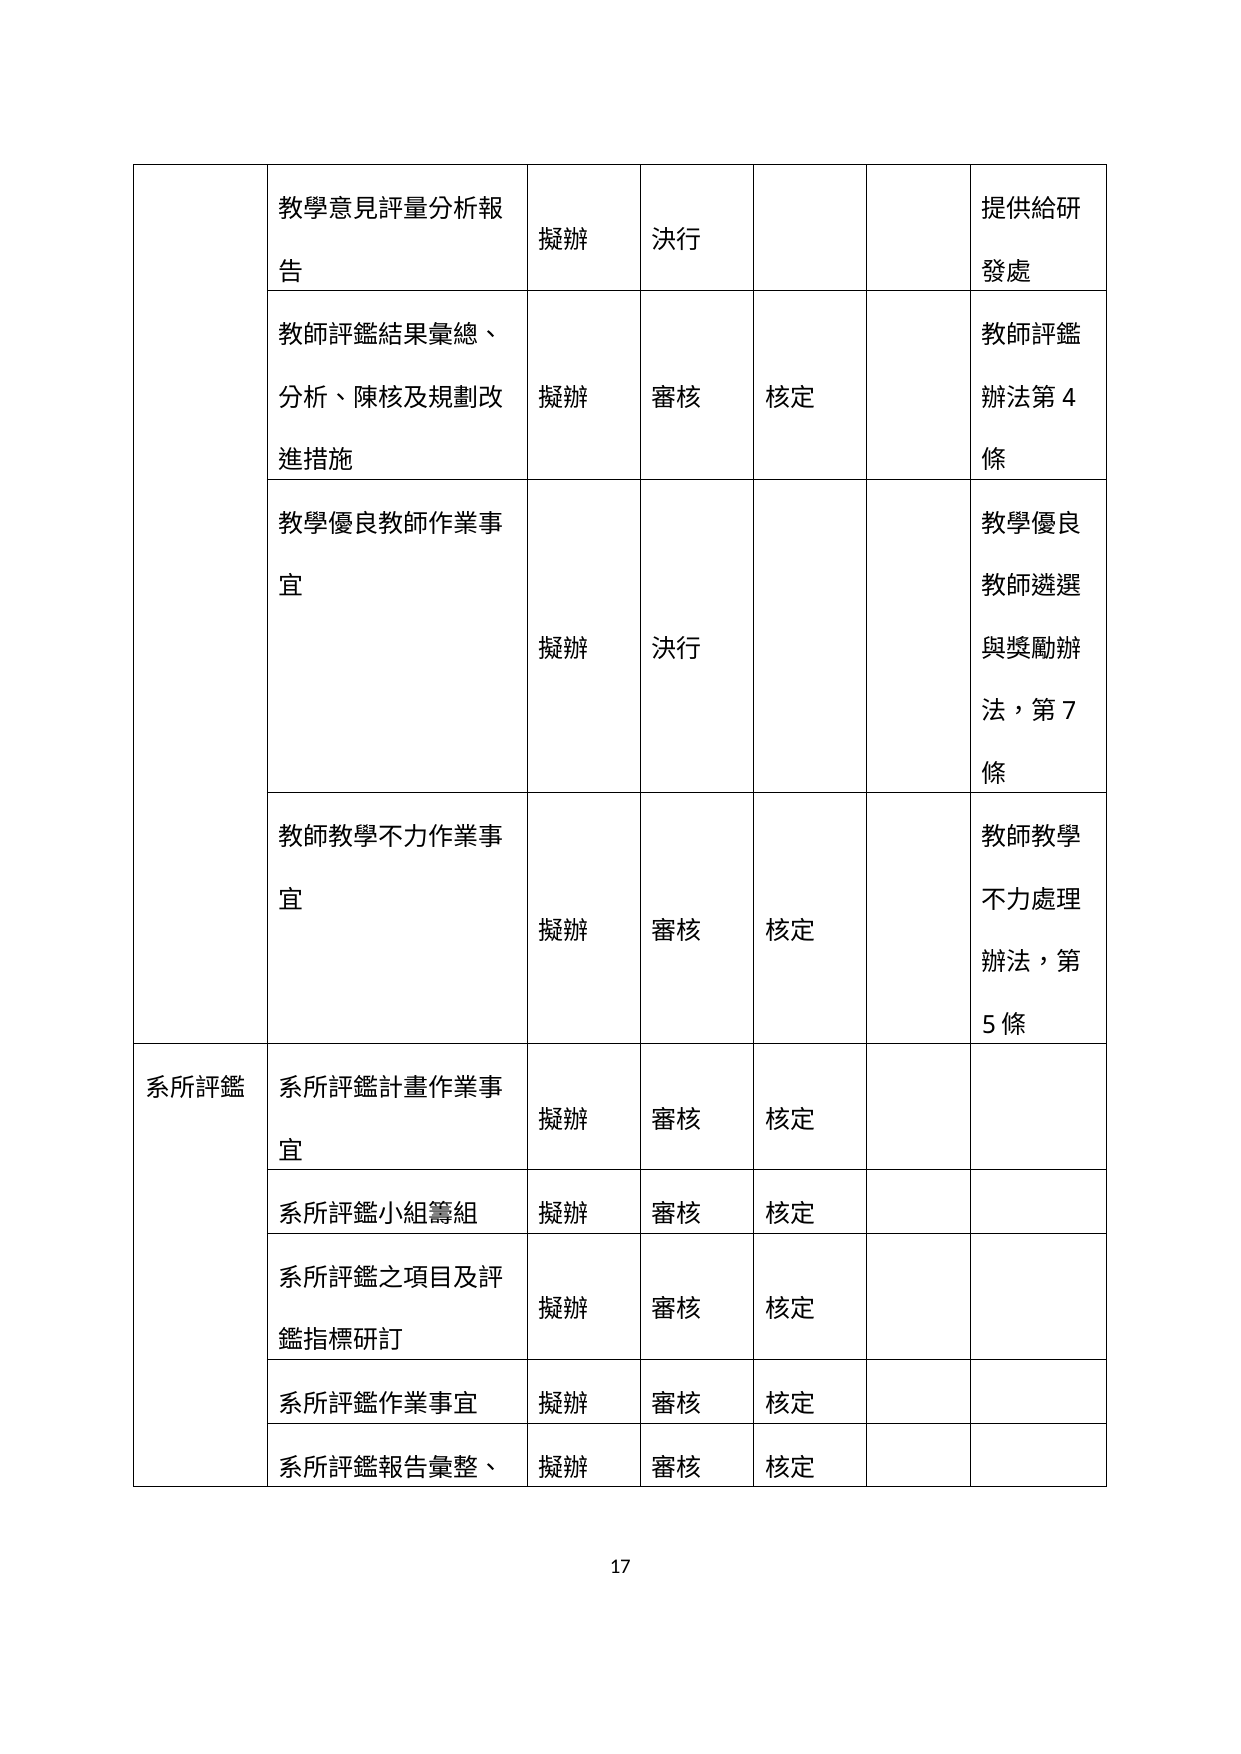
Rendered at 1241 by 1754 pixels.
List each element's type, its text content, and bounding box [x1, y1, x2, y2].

table_cell [971, 1424, 1106, 1486]
table_cell [754, 165, 866, 290]
table_cell 審核 [641, 1234, 753, 1359]
table_cell 核定 [754, 291, 866, 479]
table_cell [867, 1424, 970, 1486]
table_cell [867, 1170, 970, 1233]
table_cell 審核 [641, 1170, 753, 1233]
table_cell 教學優良教師遴選與獎勵辦法，第7條 [971, 480, 1106, 792]
table_cell 核定 [754, 1044, 866, 1169]
table_cell [867, 1234, 970, 1359]
table_cell 審核 [641, 793, 753, 1043]
table_cell 擬辦 [528, 1424, 640, 1486]
table_cell [867, 291, 970, 479]
table_cell 核定 [754, 1424, 866, 1486]
table_cell 擬辦 [528, 165, 640, 290]
table_cell 提供給研發處 [971, 165, 1106, 290]
table_cell 核定 [754, 1234, 866, 1359]
table_cell 核定 [754, 793, 866, 1043]
table_cell 擬辦 [528, 1170, 640, 1233]
table_cell 教學意見評量分析報告 [268, 165, 527, 290]
table_cell 擬辦 [528, 480, 640, 792]
table_cell 審核 [641, 1044, 753, 1169]
table_cell 教師評鑑辦法第4條 [971, 291, 1106, 479]
table_cell [971, 1044, 1106, 1169]
table_cell [971, 1360, 1106, 1422]
table_cell 系所評鑑作業事宜 [268, 1360, 527, 1422]
table_cell 擬辦 [528, 1234, 640, 1359]
table_cell [867, 165, 970, 290]
table_cell 擬辦 [528, 291, 640, 479]
table_cell [867, 1360, 970, 1422]
table_cell [867, 1044, 970, 1169]
table_cell 教師教學不力作業事宜 [268, 793, 527, 1043]
table_cell 決行 [641, 165, 753, 290]
table_cell 系所評鑑之項目及評鑑指標研訂 [268, 1234, 527, 1359]
table_cell 系所評鑑計畫作業事宜 [268, 1044, 527, 1169]
table_cell [867, 480, 970, 792]
table_cell 系所評鑑小組籌組 [268, 1170, 527, 1233]
table_cell 擬辦 [528, 1044, 640, 1169]
table_cell 系所評鑑 [134, 1044, 267, 1486]
table_cell 教師評鑑結果彙總、分析、陳核及規劃改進措施 [268, 291, 527, 479]
table_cell [971, 1170, 1106, 1233]
table_cell [971, 1234, 1106, 1359]
table_cell 系所評鑑報告彙整、 [268, 1424, 527, 1486]
table_cell 審核 [641, 1424, 753, 1486]
table_cell [754, 480, 866, 792]
table_cell 擬辦 [528, 793, 640, 1043]
table_cell [867, 793, 970, 1043]
table_cell 審核 [641, 1360, 753, 1422]
table_cell 教學優良教師作業事宜 [268, 480, 527, 792]
table_cell 核定 [754, 1360, 866, 1422]
table_cell 審核 [641, 291, 753, 479]
table_cell 核定 [754, 1170, 866, 1233]
table_cell 教師教學不力處理辦法，第5條 [971, 793, 1106, 1043]
table_cell 擬辦 [528, 1360, 640, 1422]
table_cell 決行 [641, 480, 753, 792]
table_cell [134, 165, 267, 1043]
